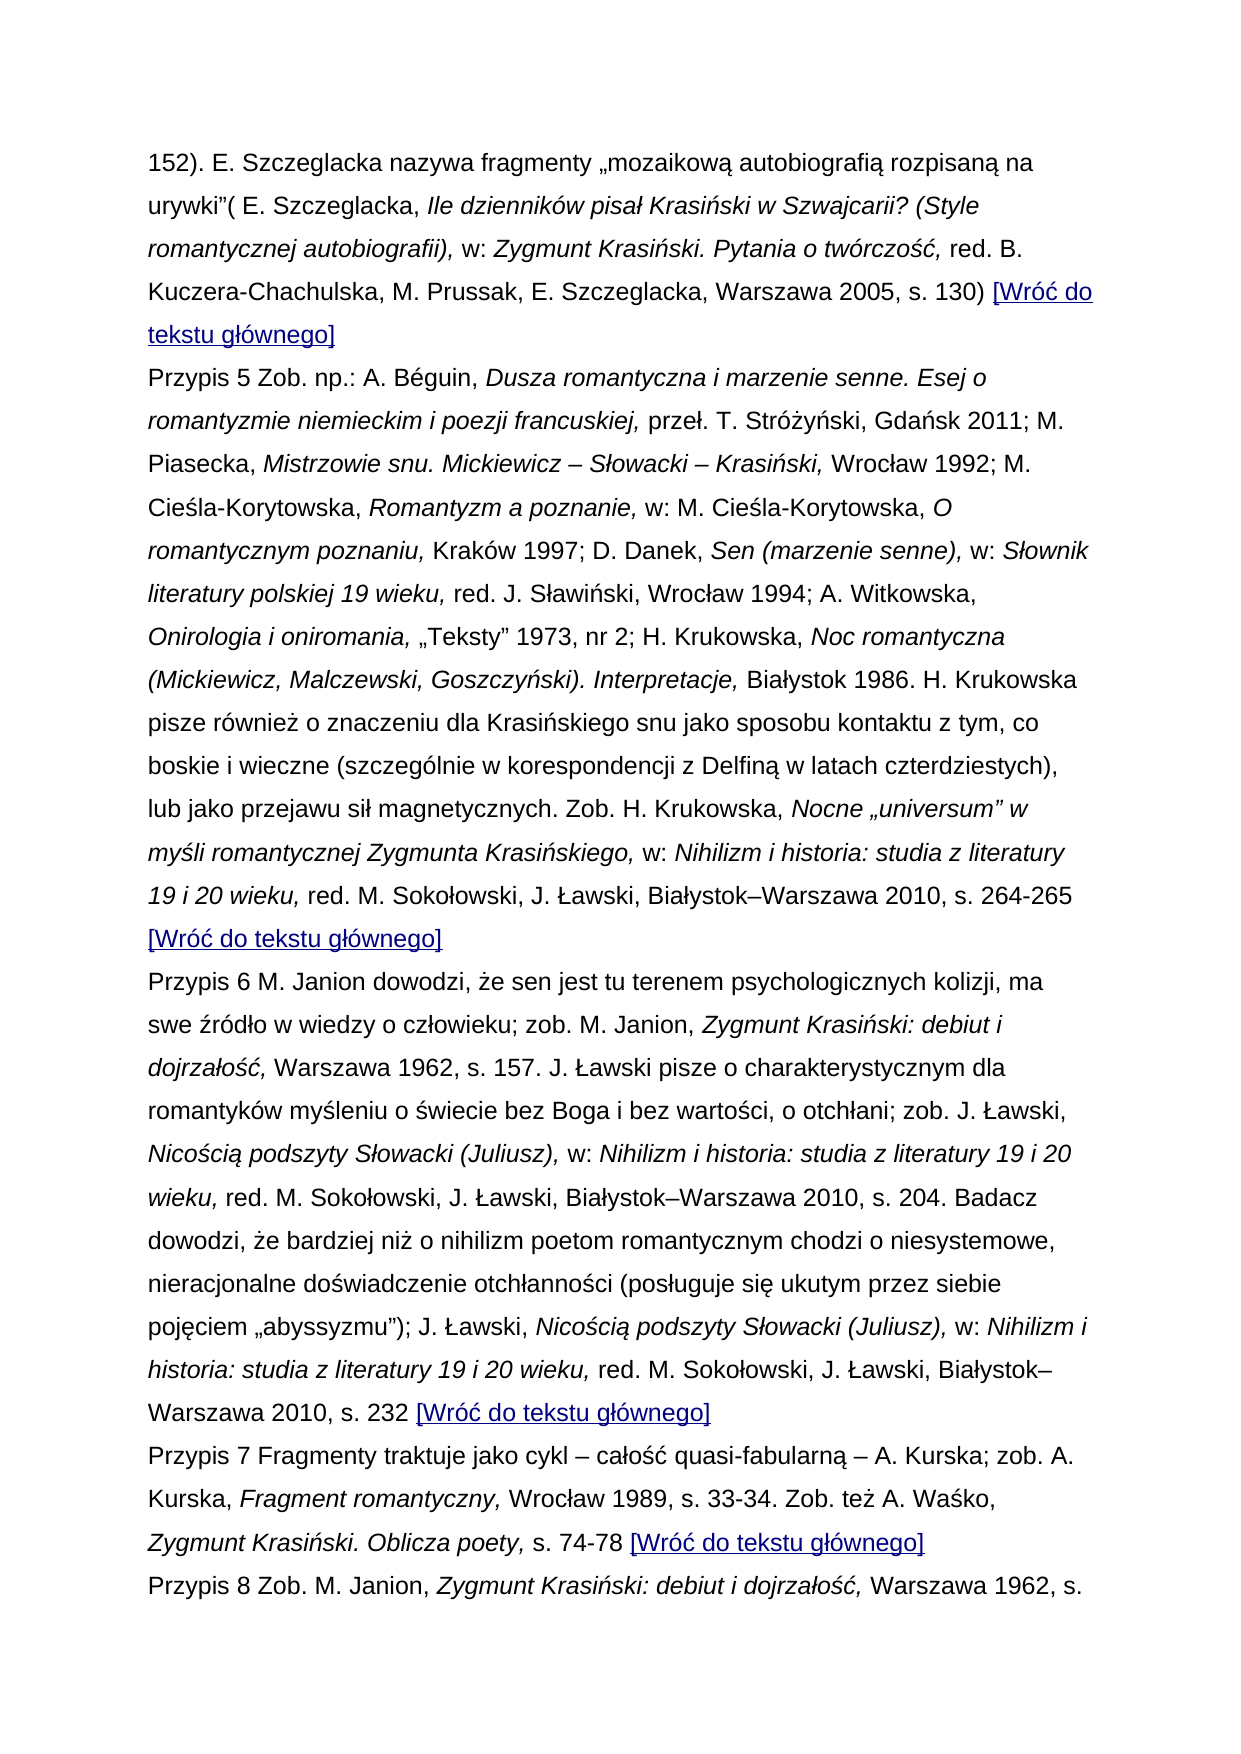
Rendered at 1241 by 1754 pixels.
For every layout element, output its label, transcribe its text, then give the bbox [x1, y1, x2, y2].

text Przypis 7 Fragmenty traktuje jako cykl – całość quasi-fabularną – A. Kurska; zob. A. Kurska, Fragment romantyczny, Wrocław 1989, s. 33-34. Zob. też A. Waśko, Zygmunt Krasiński. Oblicza poety, s. 74-78 [Wróć do tekstu głównego] [148, 1441, 1093, 1556]
text Przypis 8 Zob. M. Janion, Zygmunt Krasiński: debiut i dojrzałość, Warszawa 1962, s. [148, 1571, 1093, 1599]
text Przypis 5 Zob. np.: A. Béguin, Dusza romantyczna i marzenie senne. Esej o romantyzmie niemieckim i poezji francuskiej, przeł. T. Stróżyński, Gdańsk 2011; M. Piasecka, Mistrzowie snu. Mickiewicz – Słowacki – Krasiński, Wrocław 1992; M. Cieśla-Korytowska, Romantyzm a poznanie, w: M. Cieśla-Korytowska, O romantycznym poznaniu, Kraków 1997; D. Danek, Sen (marzenie senne), w: Słownik literatury polskiej 19 wieku, red. J. Sławiński, Wrocław 1994; A. Witkowska, Onirologia i oniromania, „Teksty” 1973, nr 2; H. Krukowska, Noc romantyczna (Mickiewicz, Malczewski, Goszczyński). Interpretacje, Białystok 1986. H. Krukowska pisze również o znaczeniu dla Krasińskiego snu jako sposobu kontaktu z tym, co boskie i wieczne (szczególnie w korespondencji z Delfiną w latach czterdziestych), lub jako przejawu sił magnetycznych. Zob. H. Krukowska, Nocne „universum” w myśli romantycznej Zygmunta Krasińskiego, w: Nihilizm i historia: studia z literatury 19 i 20 wieku, red. M. Sokołowski, J. Ławski, Białystok–Warszawa 2010, s. 264-265 [Wróć do tekstu głównego] [148, 363, 1093, 953]
text 152). E. Szczeglacka nazywa fragmenty „mozaikową autobiografią rozpisaną na urywki”( E. Szczeglacka, Ile dzienników pisał Krasiński w Szwajcarii? (Style romantycznej autobiografii), w: Zygmunt Krasiński. Pytania o twórczość, red. B. Kuczera-Chachulska, M. Prussak, E. Szczeglacka, Warszawa 2005, s. 130) [Wróć do tekstu głównego] [148, 148, 1093, 349]
text Przypis 6 M. Janion dowodzi, że sen jest tu terenem psychologicznych kolizji, ma swe źródło w wiedzy o człowieku; zob. M. Janion, Zygmunt Krasiński: debiut i dojrzałość, Warszawa 1962, s. 157. J. Ławski pisze o charakterystycznym dla romantyków myśleniu o świecie bez Boga i bez wartości, o otchłani; zob. J. Ławski, Nicością podszyty Słowacki (Juliusz), w: Nihilizm i historia: studia z literatury 19 i 20 wieku, red. M. Sokołowski, J. Ławski, Białystok–Warszawa 2010, s. 204. Badacz dowodzi, że bardziej niż o nihilizm poetom romantycznym chodzi o niesystemowe, nieracjonalne doświadczenie otchłanności (posługuje się ukutym przez siebie pojęciem „abyssyzmu”); J. Ławski, Nicością podszyty Słowacki (Juliusz), w: Nihilizm i historia: studia z literatury 19 i 20 wieku, red. M. Sokołowski, J. Ławski, Białystok–Warszawa 2010, s. 232 [Wróć do tekstu głównego] [148, 967, 1093, 1427]
